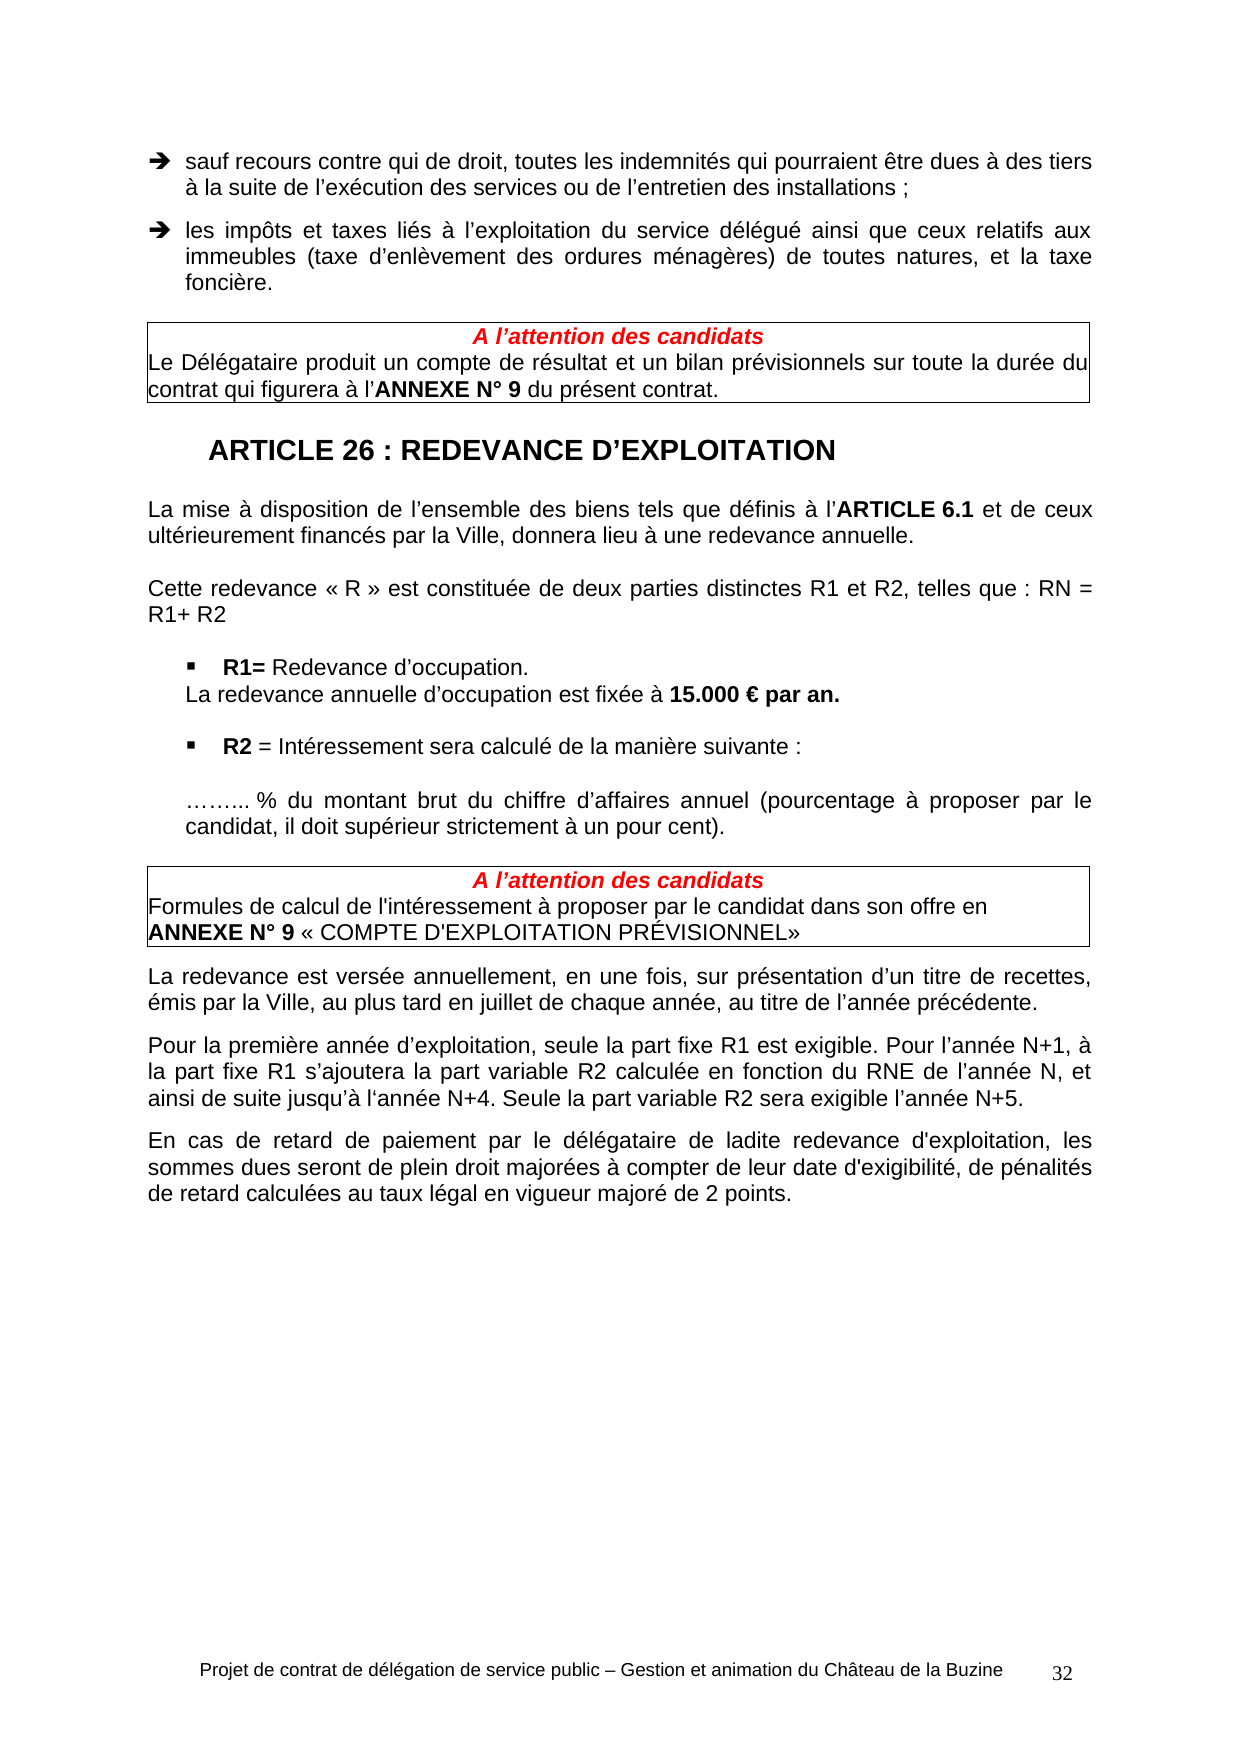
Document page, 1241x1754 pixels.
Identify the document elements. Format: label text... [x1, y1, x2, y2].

text Le Délégataire produit un compte de résultat et un bilan prévisionnels sur toute la durée du contrat qui figurera à l’ANNEXE N° 9 du présent contrat. [148, 348, 1089, 402]
text En cas de retard de paiement par le délégataire de ladite redevance d'exploitation, les sommes dues seront de plein droit majorées à compter de leur date d'exigibilité, de pénalités de retard calculées au taux légal en vigueur majoré de 2 points. [148, 1127, 1093, 1206]
text A l’attention des candidats [148, 867, 1089, 892]
text Pour la première année d’exploitation, seule la part fixe R1 est exigible. Pour l’année N+1, à la part fixe R1 s’ajoutera la part variable R2 calculée en fonction du RNE de l’année N, et ainsi de suite jusqu’à l‘année N+4. Seule la part variable R2 sera exigible l’année N+5. [148, 1032, 1093, 1111]
text Formules de calcul de l'intéressement à proposer par le candidat dans son offre en ANNEXE N° 9 « COMPTE D'EXPLOITATION PRÉVISIONNEL» [148, 892, 1089, 946]
text La mise à disposition de l’ensemble des biens tels que définis à l’ARTICLE 6.1 et de ceux ultérieurement financés par la Ville, donnera lieu à une redevance annuelle. [148, 496, 1093, 548]
list R1= Redevance d’occupation. [185, 654, 1093, 681]
list les impôts et taxes liés à l’exploitation du service délégué ainsi que ceux relatifs aux immeubles (taxe d’enlèvement des ordures ménagères) de toutes natures, et la taxe foncière. [148, 217, 1093, 296]
text ……... % du montant brut du chiffre d’affaires annuel (pourcentage à proposer par le candidat, il doit supérieur strictement à un pour cent). [185, 787, 1093, 839]
text A l’attention des candidats [148, 323, 1089, 348]
text La redevance est versée annuellement, en une fois, sur présentation d’un titre de recettes, émis par la Ville, au plus tard en juillet de chaque année, au titre de l’année précédente. [148, 963, 1093, 1016]
list R2 = Intéressement sera calculé de la manière suivante : [185, 733, 1093, 760]
text Cette redevance « R » est constituée de deux parties distinctes R1 et R2, telles que : RN = R1+ R2 [148, 575, 1093, 627]
text La redevance annuelle d’occupation est fixée à 15.000 € par an. [185, 681, 1093, 707]
subtitle ARTICLE 26 : REDEVANCE D’EXPLOITATION [208, 433, 1093, 466]
list sauf recours contre qui de droit, toutes les indemnités qui pourraient être dues à des tiers à la suite de l’exécution des services ou de l’entretien des installations ; [148, 148, 1093, 200]
